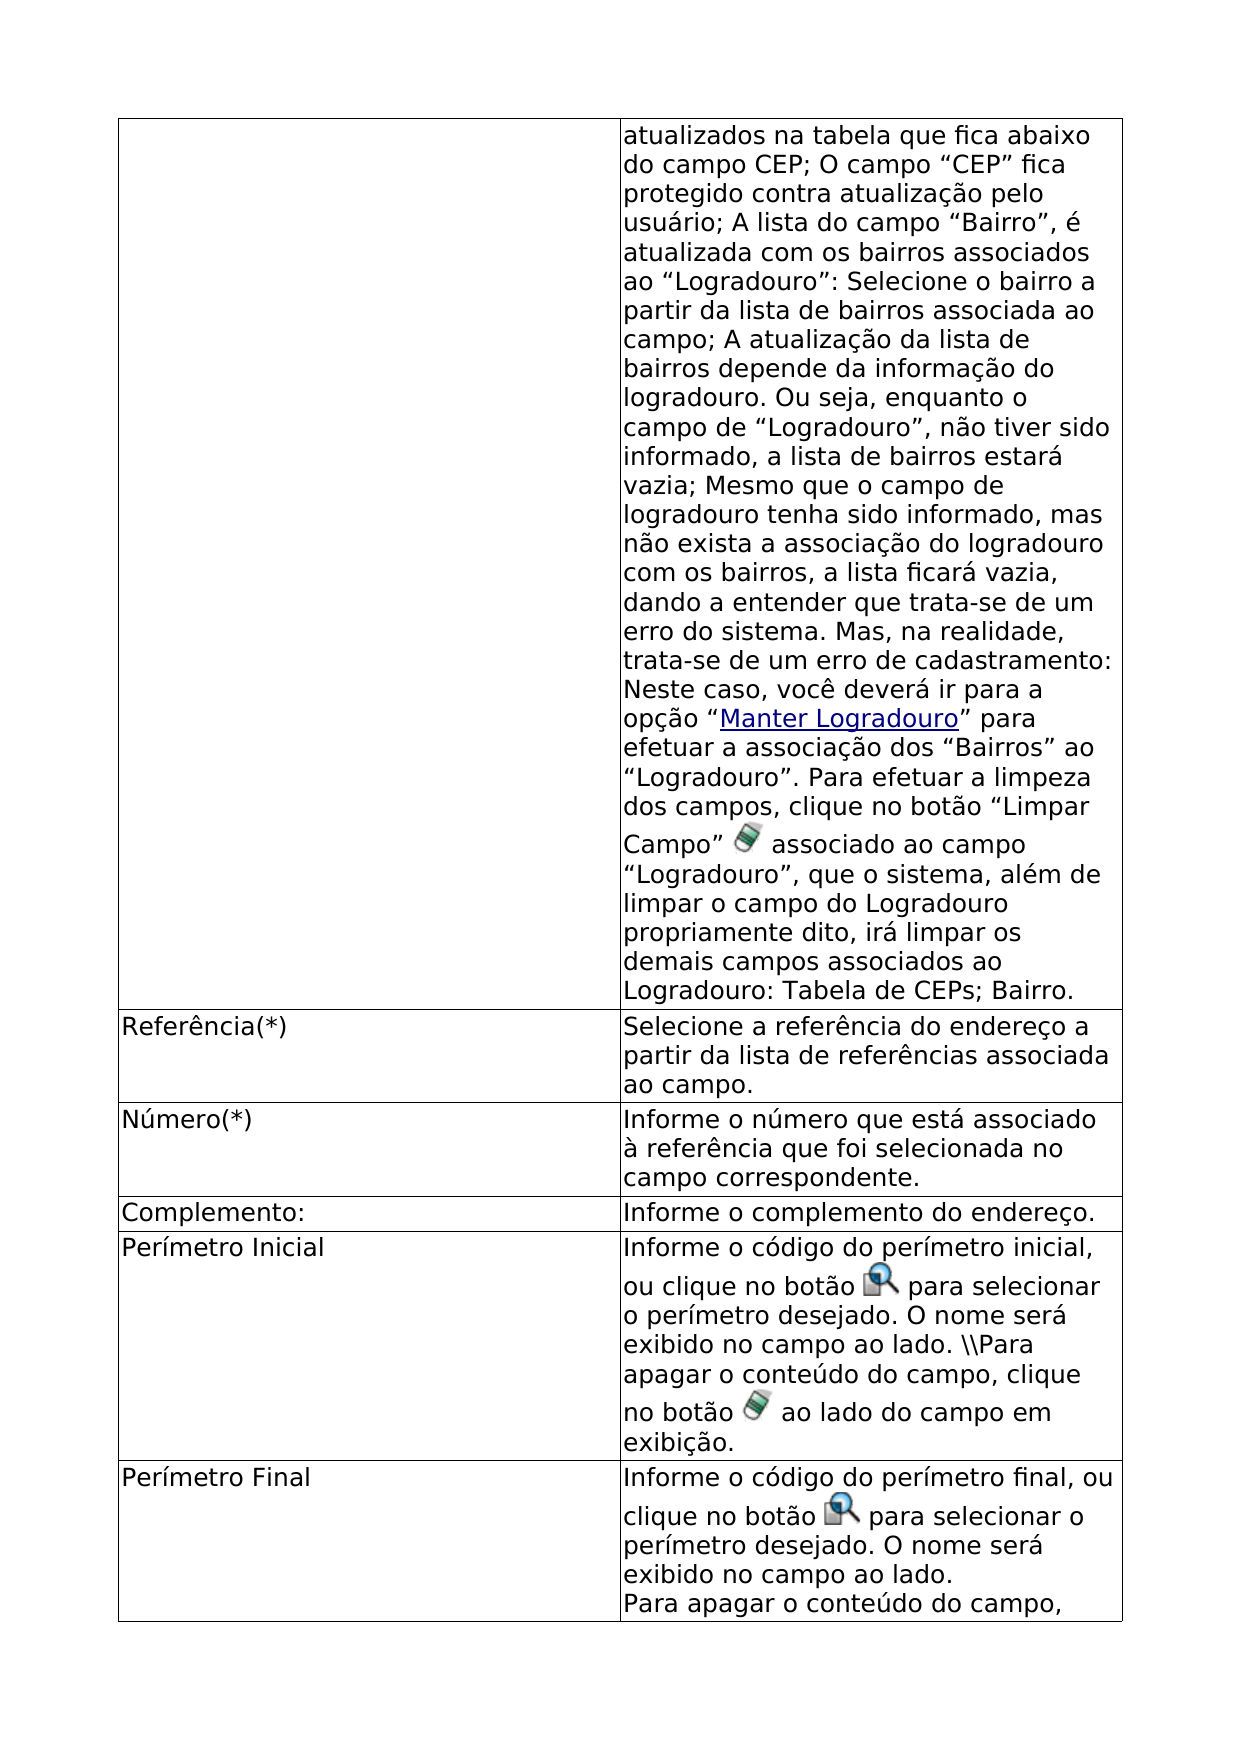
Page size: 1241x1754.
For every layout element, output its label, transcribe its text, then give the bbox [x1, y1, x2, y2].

table_cell Perímetro Final [119, 1461, 620, 1621]
table_cell Informe o código do perímetro inicial, ou clique no botão para selecionar o perímetro desejado. O nome será exibido no campo ao lado. \\Para apagar o conteúdo do campo, clique no botão ao lado do campo em exibição. [621, 1232, 1122, 1460]
table_cell Informe o código do perímetro final, ou clique no botão para selecionar o perímetro desejado. O nome será exibido no campo ao lado. Para apagar o conteúdo do campo, [621, 1461, 1122, 1621]
picture [863, 1262, 900, 1296]
table_cell Perímetro Inicial [119, 1232, 620, 1460]
table_cell [119, 119, 620, 1009]
table_cell Complemento: [119, 1197, 620, 1231]
table_cell Referência(*) [119, 1010, 620, 1102]
picture [741, 1389, 773, 1422]
picture [824, 1492, 861, 1525]
table_cell Número(*) [119, 1103, 620, 1196]
table_cell Selecione a referência do endereço a partir da lista de referências associada ao campo. [621, 1010, 1122, 1102]
table_cell Informe o número que está associado à referência que foi selecionada no campo correspondente. [621, 1103, 1122, 1196]
table_cell Informe o complemento do endereço. [621, 1197, 1122, 1231]
picture [732, 821, 764, 854]
table_cell atualizados na tabela que fica abaixo do campo CEP; O campo “CEP” fica protegido contra atualização pelo usuário; A lista do campo “Bairro”, é atualizada com os bairros associados ao “Logradouro”: Selecione o bairro a partir da lista de bairros associada ao campo; A atualização da lista de bairros depende da informação do logradouro. Ou seja, enquanto o campo de “Logradouro”, não tiver sido informado, a lista de bairros estará vazia; Mesmo que o campo de logradouro tenha sido informado, mas não exista a associação do logradouro com os bairros, a lista ficará vazia, dando a entender que trata-se de um erro do sistema. Mas, na realidade, trata-se de um erro de cadastramento: Neste caso, você deverá ir para a opção “Manter Logradouro” para efetuar a associação dos “Bairros” ao “Logradouro”. Para efetuar a limpeza dos campos, clique no botão “Limpar Campo” associado ao campo “Logradouro”, que o sistema, além de limpar o campo do Logradouro propriamente dito, irá limpar os demais campos associados ao Logradouro: Tabela de CEPs; Bairro. [621, 119, 1122, 1009]
